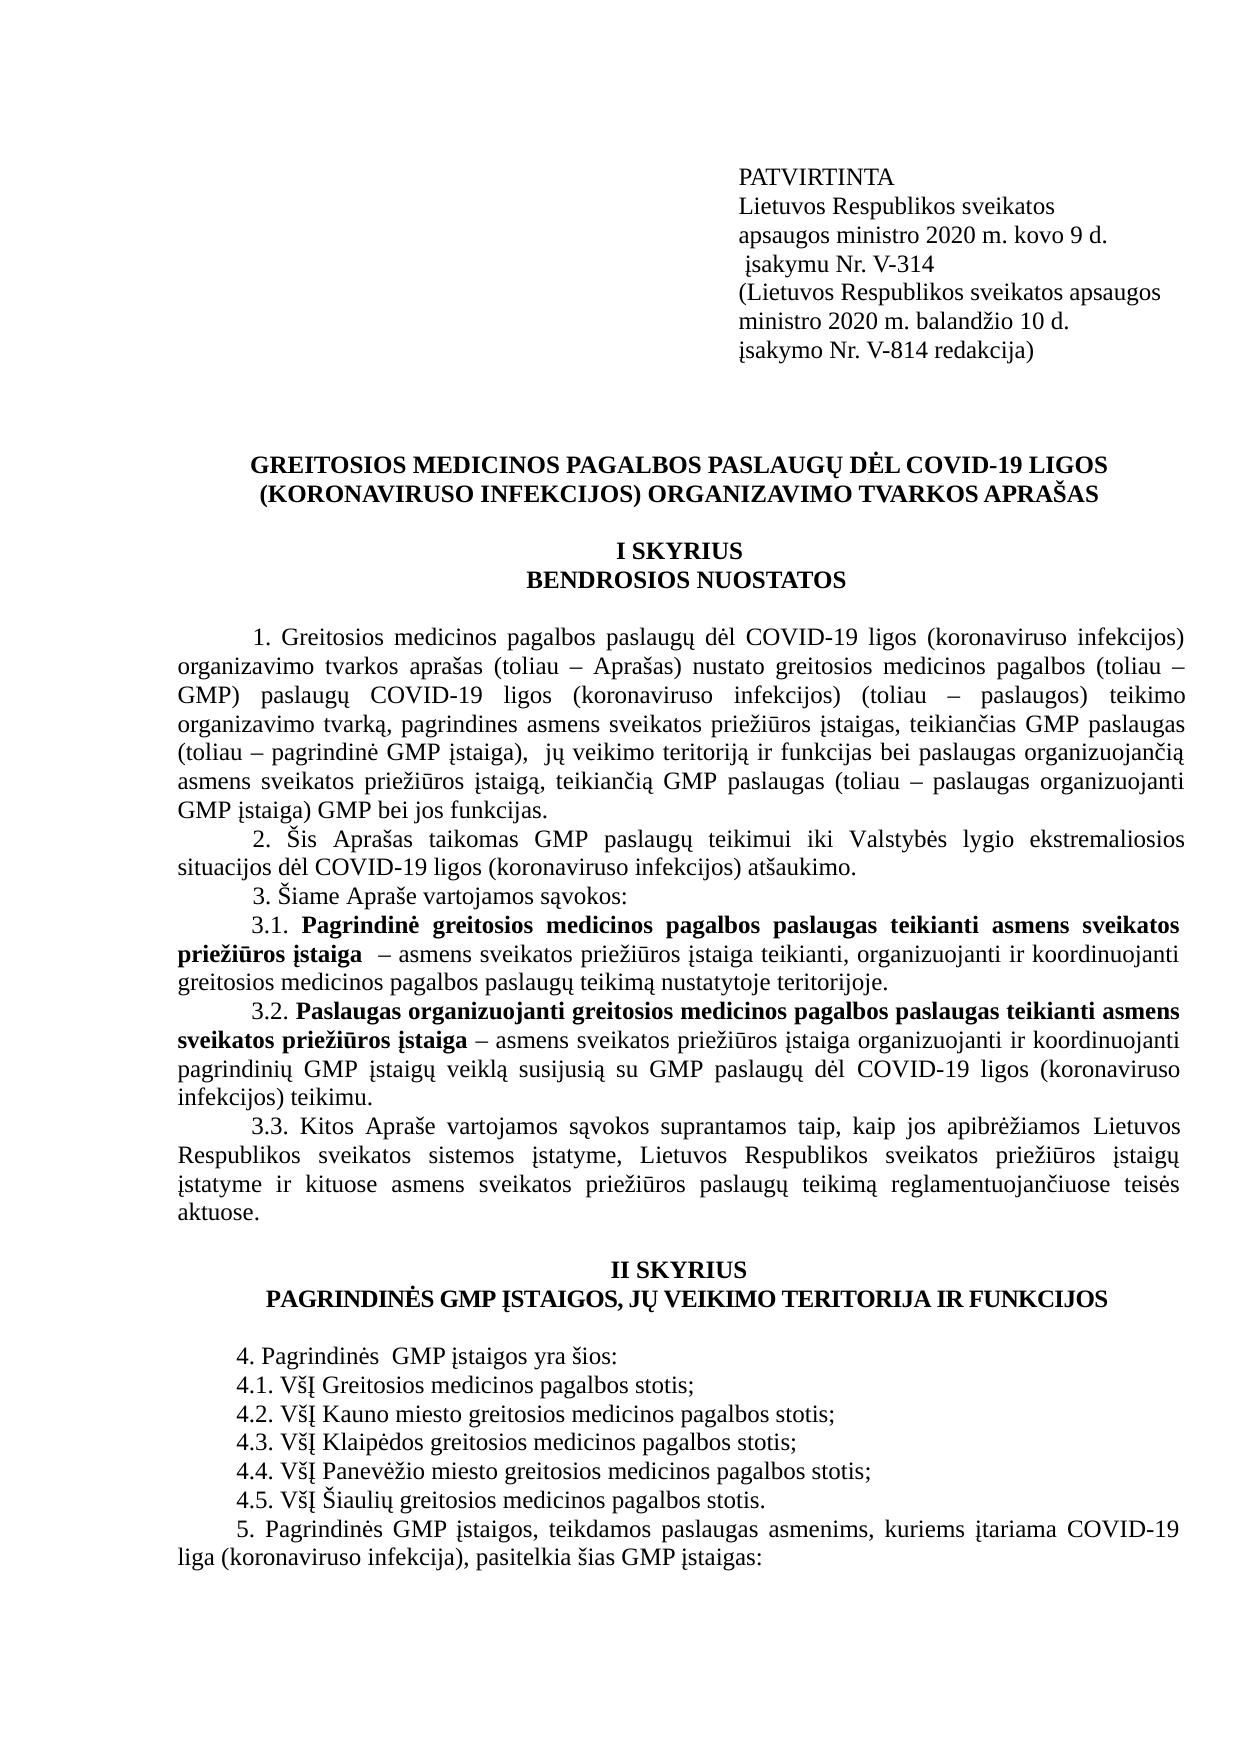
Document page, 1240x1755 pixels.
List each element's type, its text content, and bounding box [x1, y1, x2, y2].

text 3.2. Paslaugas organizuojanti greitosios medicinos pagalbos paslaugas teikianti asmens sveikatos priežiūros įstaiga – asmens sveikatos priežiūros įstaiga organizuojanti ir koordinuojanti pagrindinių GMP įstaigų veiklą susijusią su GMP paslaugų dėl COVID-19 ligos (koronaviruso infekcijos) teikimu. [177, 996, 1181, 1111]
text 1. Greitosios medicinos pagalbos paslaugų dėl COVID-19 ligos (koronaviruso infekcijos) organizavimo tvarkos aprašas (toliau – Aprašas) nustato greitosios medicinos pagalbos (toliau – GMP) paslaugų COVID-19 ligos (koronaviruso infekcijos) (toliau – paslaugos) teikimo organizavimo tvarką, pagrindines asmens sveikatos priežiūros įstaigas, teikiančias GMP paslaugas (toliau – pagrindinė GMP įstaiga), jų veikimo teritoriją ir funkcijas bei paslaugas organizuojančią asmens sveikatos priežiūros įstaigą, teikiančią GMP paslaugas (toliau – paslaugas organizuojanti GMP įstaiga) GMP bei jos funkcijas. [177, 622, 1186, 824]
text 4.1. VšĮ Greitosios medicinos pagalbos stotis; [177, 1370, 1181, 1399]
text GREITOSIOS MEDICINOS PAGALBOS PASLAUGŲ DĖL COVID-19 LIGOS (KORONAVIRUSO INFEKCIJOS) ORGANIZAVIMO TVARKOS APRAŠAS [177, 450, 1181, 507]
text įsakymo Nr. V-814 redakcija) [738, 335, 1181, 364]
text 4.5. VšĮ Šiaulių greitosios medicinos pagalbos stotis. [177, 1485, 1181, 1514]
text 4. Pagrindinės GMP įstaigos yra šios: [177, 1341, 1181, 1370]
text PATVIRTINTA [738, 162, 1181, 191]
text BENDROSIOS NUOSTATOS [177, 565, 1195, 594]
text PAGRINDINĖS GMP ĮSTAIGOS, JŲ VEIKIMO TERITORIJA IR FUNKCIJOS [194, 1284, 1181, 1312]
text 3.3. Kitos Apraše vartojamos sąvokos suprantamos taip, kaip jos apibrėžiamos Lietuvos Respublikos sveikatos sistemos įstatyme, Lietuvos Respublikos sveikatos priežiūros įstaigų įstatyme ir kituose asmens sveikatos priežiūros paslaugų teikimą reglamentuojančiuose teisės aktuose. [177, 1111, 1181, 1226]
text II SKYRIUS [177, 1255, 1181, 1284]
text 3. Šiame Apraše vartojamos sąvokos: [177, 881, 1186, 910]
text Lietuvos Respublikos sveikatos [738, 191, 1181, 220]
text I SKYRIUS [177, 536, 1181, 565]
text 2. Šis Aprašas taikomas GMP paslaugų teikimui iki Valstybės lygio ekstremaliosios situacijos dėl COVID-19 ligos (koronaviruso infekcijos) atšaukimo. [177, 824, 1186, 881]
text (Lietuvos Respublikos sveikatos apsaugos [738, 277, 1181, 306]
text įsakymu Nr. V-314 [738, 249, 1181, 277]
text 5. Pagrindinės GMP įstaigos, teikdamos paslaugas asmenims, kuriems įtariama COVID-19 liga (koronaviruso infekcija), pasitelkia šias GMP įstaigas: [177, 1514, 1181, 1571]
text 4.3. VšĮ Klaipėdos greitosios medicinos pagalbos stotis; [177, 1427, 1181, 1456]
text ministro 2020 m. balandžio 10 d. [738, 306, 1181, 335]
text apsaugos ministro 2020 m. kovo 9 d. [738, 220, 1181, 249]
text 3.1. Pagrindinė greitosios medicinos pagalbos paslaugas teikianti asmens sveikatos priežiūros įstaiga – asmens sveikatos priežiūros įstaiga teikianti, organizuojanti ir koordinuojanti greitosios medicinos pagalbos paslaugų teikimą nustatytoje teritorijoje. [177, 910, 1181, 996]
text 4.2. VšĮ Kauno miesto greitosios medicinos pagalbos stotis; [177, 1399, 1181, 1427]
text 4.4. VšĮ Panevėžio miesto greitosios medicinos pagalbos stotis; [177, 1456, 1181, 1485]
